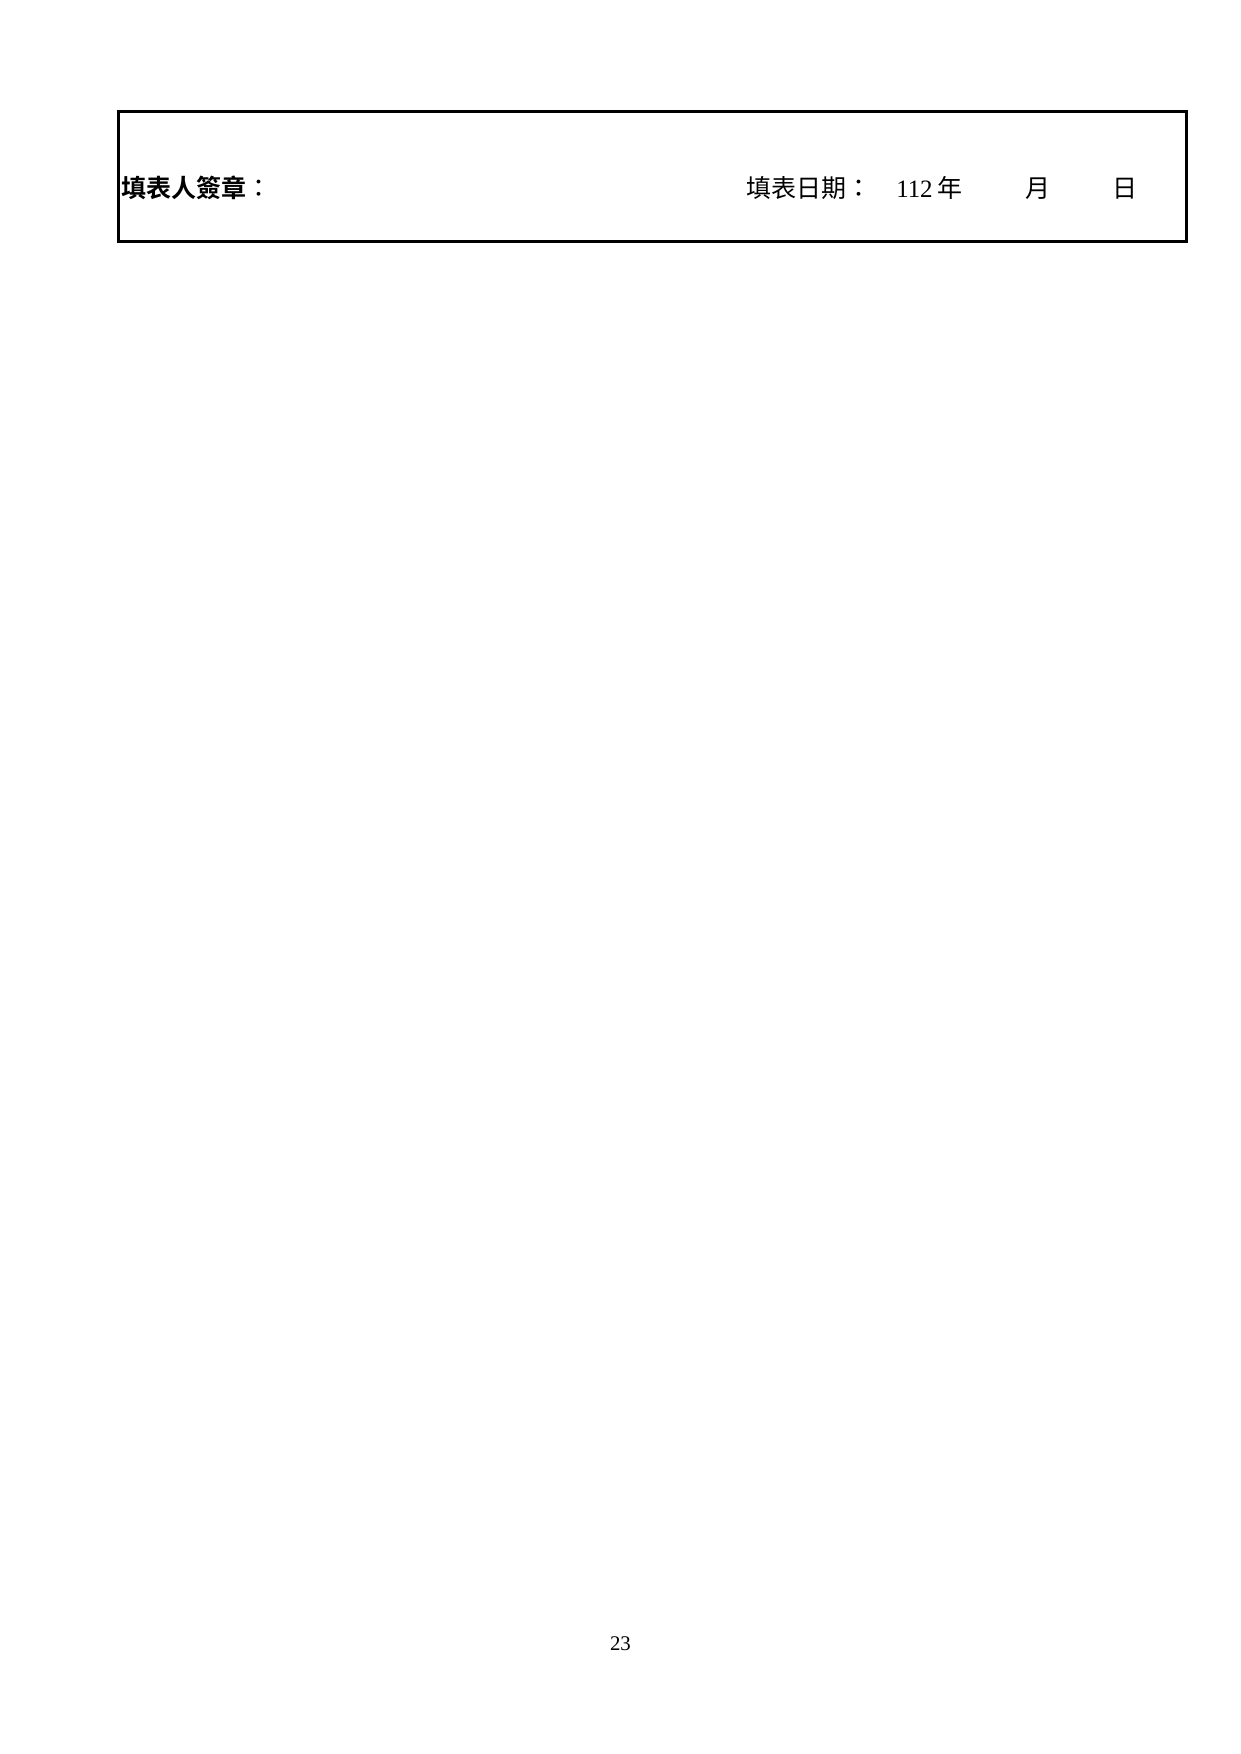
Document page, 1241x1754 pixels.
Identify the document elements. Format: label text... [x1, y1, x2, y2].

table_cell 填表人簽章： 填表日期： 112年 月 日 [120, 113, 1185, 239]
